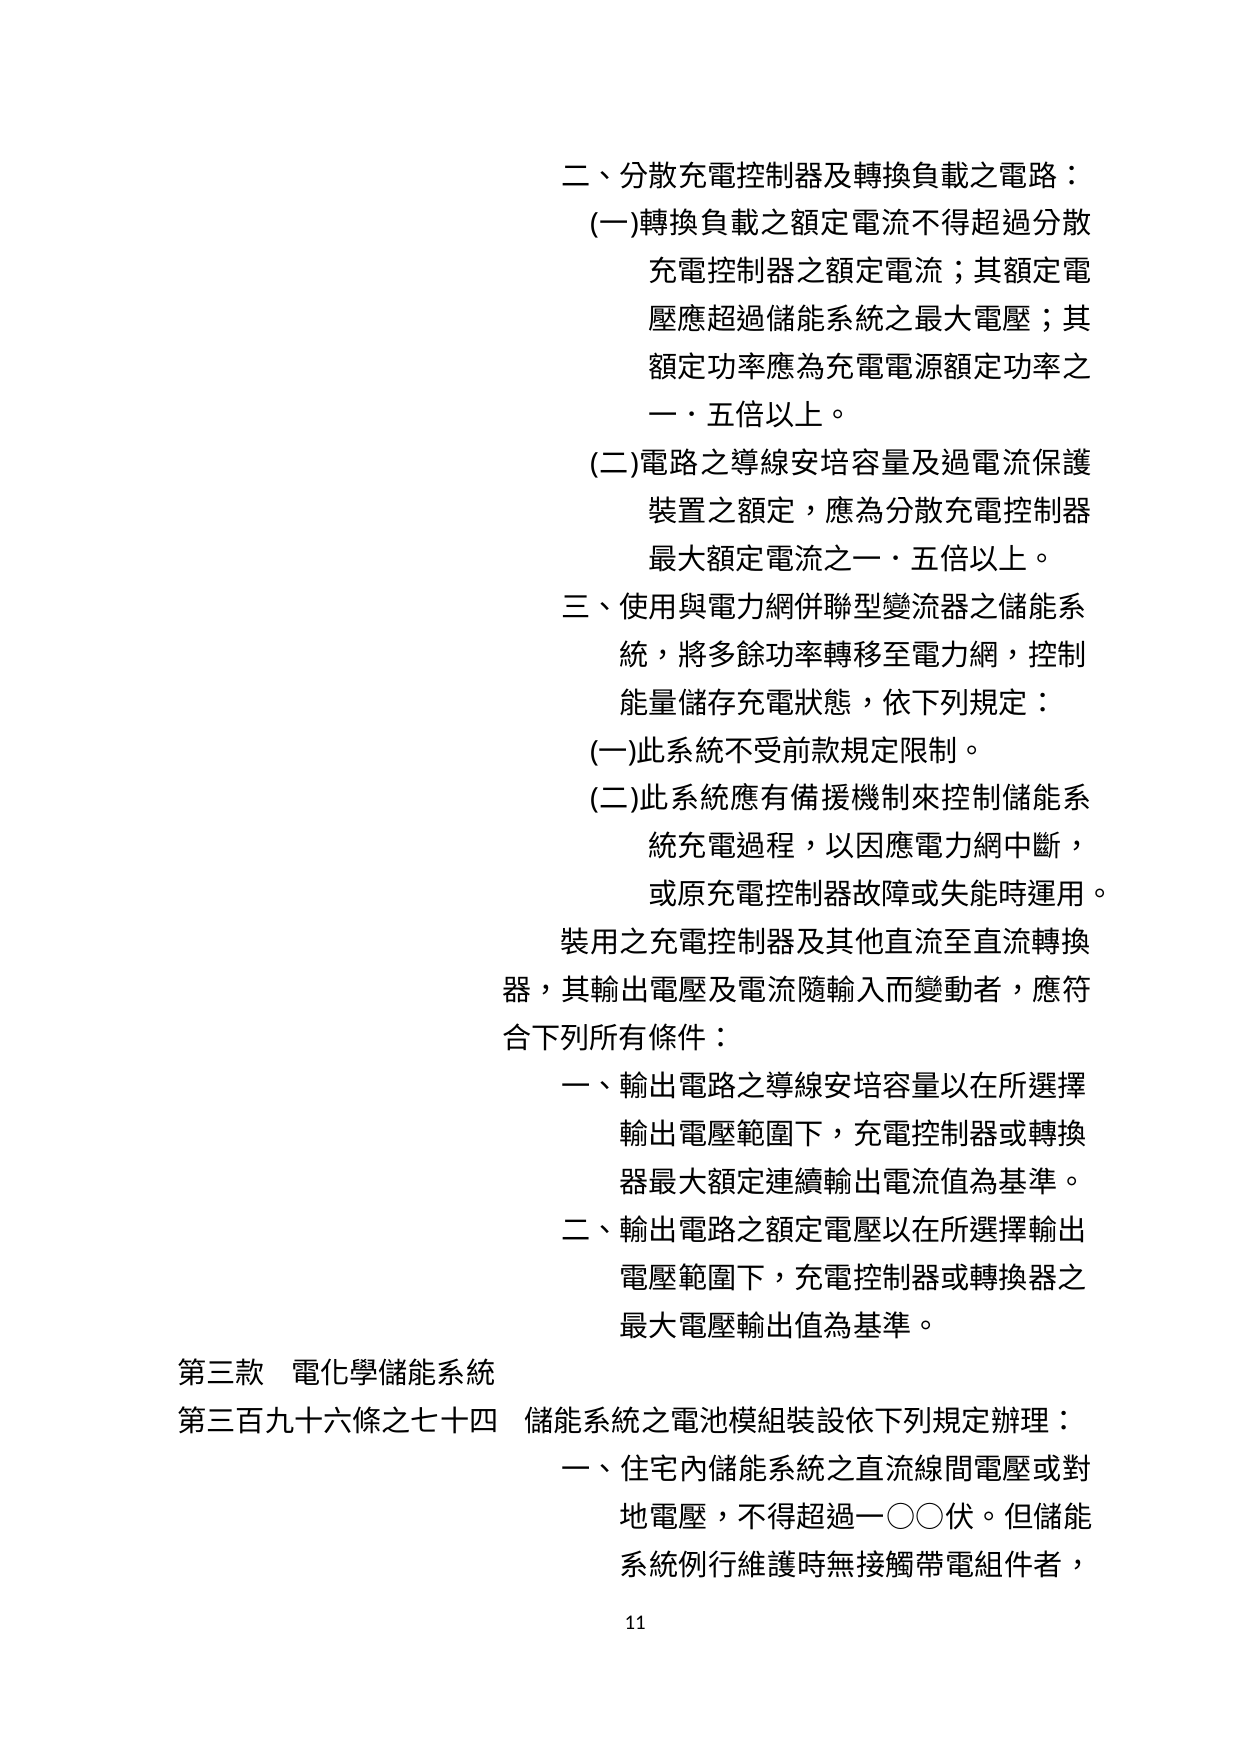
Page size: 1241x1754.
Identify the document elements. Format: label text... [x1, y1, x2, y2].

text (二)電路之導線安培容量及過電流保護裝置之額定，應為分散充電控制器最大額定電流之一．五倍以上。 [590, 435, 1092, 579]
text 二、輸出電路之額定電壓以在所選擇輸出電壓範圍下，充電控制器或轉換器之最大電壓輸出值為基準。 [561, 1202, 1092, 1346]
text 一、輸出電路之導線安培容量以在所選擇輸出電壓範圍下，充電控制器或轉換器最大額定連續輸出電流值為基準。 [561, 1058, 1092, 1202]
text 第三百九十六條之七十四 儲能系統之電池模組裝設依下列規定辦理： [177, 1393, 1092, 1441]
text 一、住宅內儲能系統之直流線間電壓或對地電壓，不得超過一○○伏。但儲能系統例行維護時無接觸帶電組件者， [561, 1441, 1092, 1585]
text 二、分散充電控制器及轉換負載之電路： [561, 148, 1092, 196]
text 三、使用與電力網併聯型變流器之儲能系統，將多餘功率轉移至電力網，控制能量儲存充電狀態，依下列規定： [561, 579, 1092, 723]
text (一)此系統不受前款規定限制。 [590, 723, 1092, 771]
text (二)此系統應有備援機制來控制儲能系統充電過程，以因應電力網中斷，或原充電控制器故障或失能時運用。 [590, 771, 1092, 914]
text (一)轉換負載之額定電流不得超過分散充電控制器之額定電流；其額定電壓應超過儲能系統之最大電壓；其額定功率應為充電電源額定功率之一．五倍以上。 [590, 196, 1092, 435]
text 第三款 電化學儲能系統 [177, 1346, 1092, 1393]
text 裝用之充電控制器及其他直流至直流轉換器，其輸出電壓及電流隨輸入而變動者，應符合下列所有條件： [502, 914, 1092, 1058]
